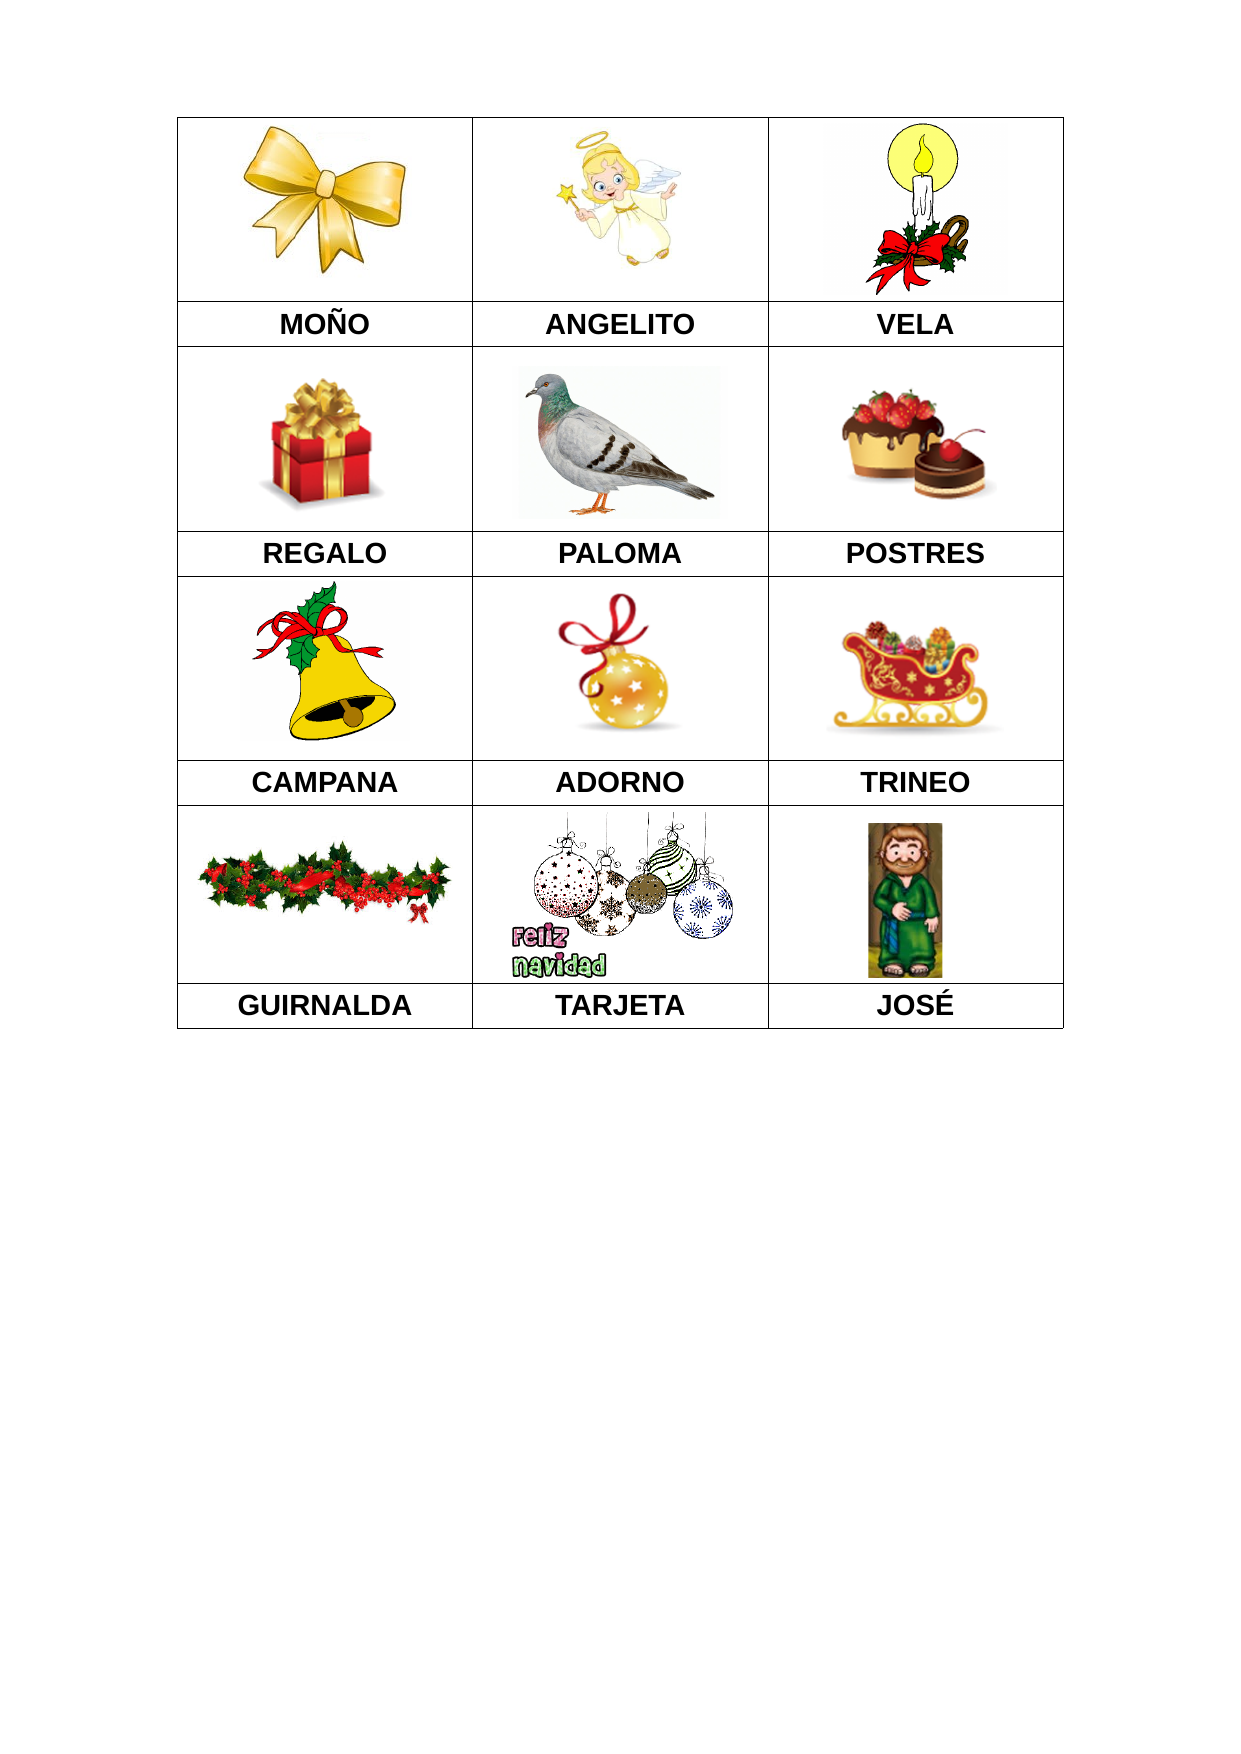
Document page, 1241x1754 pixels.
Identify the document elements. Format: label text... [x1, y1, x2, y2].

table_header [473, 118, 768, 301]
picture [545, 581, 695, 744]
picture [826, 581, 1005, 750]
table_cell MOÑO [178, 302, 472, 346]
table_header [769, 118, 1063, 301]
table_cell [769, 806, 1063, 982]
table_header [178, 118, 472, 301]
table_cell JOSÉ [769, 984, 1063, 1027]
picture [511, 366, 728, 519]
picture [245, 359, 399, 520]
table_cell PALOMA [473, 532, 768, 576]
table_cell TRINEO [769, 761, 1063, 805]
table_cell [178, 347, 472, 531]
picture [197, 836, 453, 925]
table_cell ADORNO [473, 761, 768, 805]
table_cell REGALO [178, 532, 472, 576]
picture [823, 123, 1008, 295]
table_cell [473, 806, 768, 982]
table_cell POSTRES [769, 532, 1063, 576]
table_cell [473, 577, 768, 760]
picture [237, 123, 412, 278]
table_cell GUIRNALDA [178, 984, 472, 1027]
picture [833, 356, 998, 511]
table_cell [178, 577, 472, 760]
table_cell [178, 806, 472, 982]
table_cell [473, 347, 768, 531]
picture [552, 123, 688, 284]
table_cell [769, 347, 1063, 531]
picture [493, 812, 737, 981]
table_cell CAMPANA [178, 761, 472, 805]
picture [239, 581, 410, 741]
picture [868, 823, 943, 978]
table_cell ANGELITO [473, 302, 768, 346]
table_cell VELA [769, 302, 1063, 346]
table_cell TARJETA [473, 984, 768, 1027]
table_cell [769, 577, 1063, 760]
